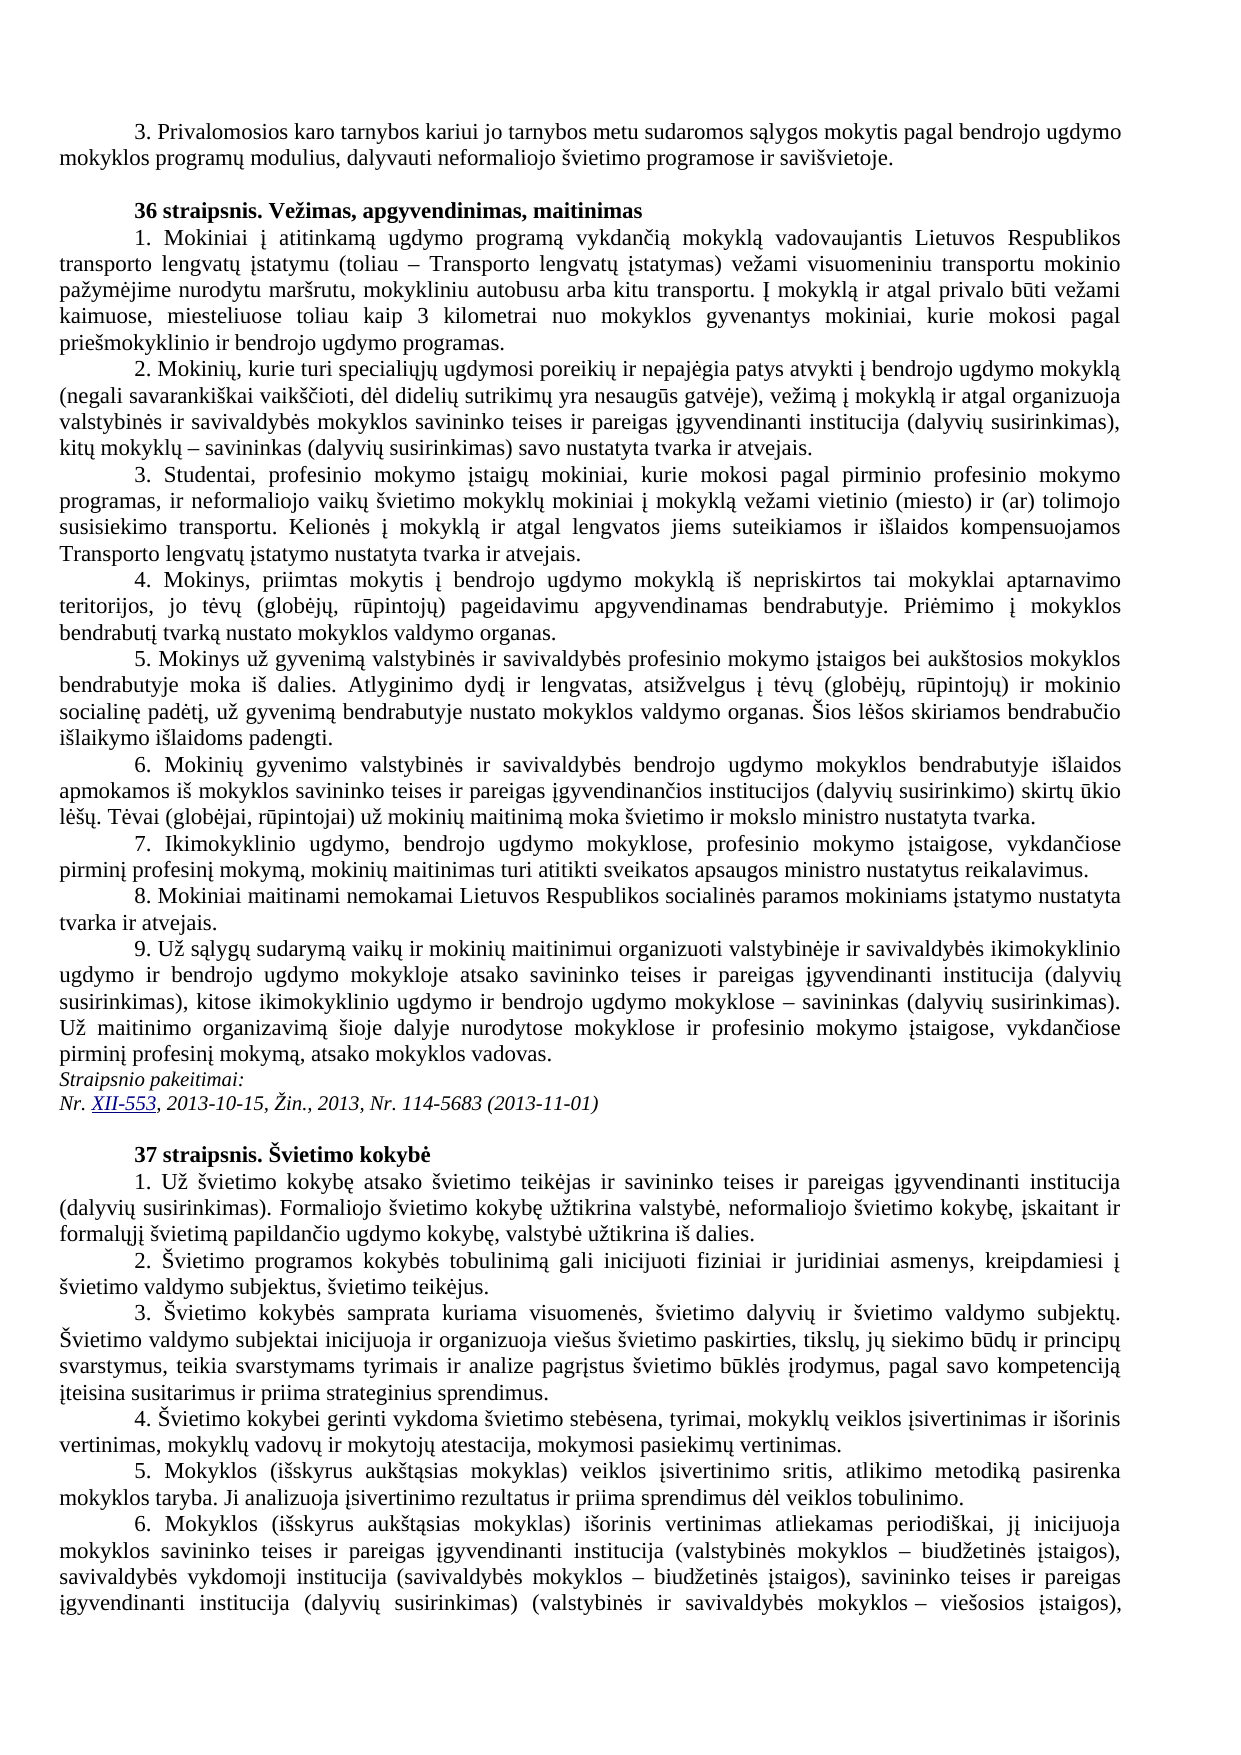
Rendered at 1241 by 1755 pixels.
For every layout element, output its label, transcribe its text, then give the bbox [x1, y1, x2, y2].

text 36 straipsnis. Vežimas, apgyvendinimas, maitinimas [59, 197, 1122, 223]
text 37 straipsnis. Švietimo kokybė [59, 1141, 1122, 1168]
text 1. Mokiniai į atitinkamą ugdymo programą vykdančią mokyklą vadovaujantis Lietuvos Respublikos transporto lengvatų įstatymu (toliau – Transporto lengvatų įstatymas) vežami visuomeniniu transportu mokinio pažymėjime nurodytu maršrutu, mokykliniu autobusu arba kitu transportu. Į mokyklą ir atgal privalo būti vežami kaimuose, miesteliuose toliau kaip 3 kilometrai nuo mokyklos gyvenantys mokiniai, kurie mokosi pagal priešmokyklinio ir bendrojo ugdymo programas. [59, 223, 1122, 355]
text 3. Studentai, profesinio mokymo įstaigų mokiniai, kurie mokosi pagal pirminio profesinio mokymo programas, ir neformaliojo vaikų švietimo mokyklų mokiniai į mokyklą vežami vietinio (miesto) ir (ar) tolimojo susisiekimo transportu. Kelionės į mokyklą ir atgal lengvatos jiems suteikiamos ir išlaidos kompensuojamos Transporto lengvatų įstatymo nustatyta tvarka ir atvejais. [59, 461, 1122, 566]
text 6. Mokyklos (išskyrus aukštąsias mokyklas) išorinis vertinimas atliekamas periodiškai, jį inicijuoja mokyklos savininko teises ir pareigas įgyvendinanti institucija (valstybinės mokyklos – biudžetinės įstaigos), savivaldybės vykdomoji institucija (savivaldybės mokyklos – biudžetinės įstaigos), savininko teises ir pareigas įgyvendinanti institucija (dalyvių susirinkimas) (valstybinės ir savivaldybės mokyklos – viešosios įstaigos), [59, 1510, 1122, 1616]
text 2. Švietimo programos kokybės tobulinimą gali inicijuoti fiziniai ir juridiniai asmenys, kreipdamiesi į švietimo valdymo subjektus, švietimo teikėjus. [59, 1247, 1122, 1299]
text 3. Privalomosios karo tarnybos kariui jo tarnybos metu sudaromos sąlygos mokytis pagal bendrojo ugdymo mokyklos programų modulius, dalyvauti neformaliojo švietimo programose ir savišvietoje. [59, 118, 1122, 171]
text 7. Ikimokyklinio ugdymo, bendrojo ugdymo mokyklose, profesinio mokymo įstaigose, vykdančiose pirminį profesinį mokymą, mokinių maitinimas turi atitikti sveikatos apsaugos ministro nustatytus reikalavimus. [59, 830, 1122, 882]
text 9. Už sąlygų sudarymą vaikų ir mokinių maitinimui organizuoti valstybinėje ir savivaldybės ikimokyklinio ugdymo ir bendrojo ugdymo mokykloje atsako savininko teises ir pareigas įgyvendinanti institucija (dalyvių susirinkimas), kitose ikimokyklinio ugdymo ir bendrojo ugdymo mokyklose – savininkas (dalyvių susirinkimas). Už maitinimo organizavimą šioje dalyje nurodytose mokyklose ir profesinio mokymo įstaigose, vykdančiose pirminį profesinį mokymą, atsako mokyklos vadovas. [59, 935, 1122, 1067]
text 1. Už švietimo kokybę atsako švietimo teikėjas ir savininko teises ir pareigas įgyvendinanti institucija (dalyvių susirinkimas). Formaliojo švietimo kokybę užtikrina valstybė, neformaliojo švietimo kokybę, įskaitant ir formalųjį švietimą papildančio ugdymo kokybę, valstybė užtikrina iš dalies. [59, 1168, 1122, 1247]
text 2. Mokinių, kurie turi specialiųjų ugdymosi poreikių ir nepajėgia patys atvykti į bendrojo ugdymo mokyklą (negali savarankiškai vaikščioti, dėl didelių sutrikimų yra nesaugūs gatvėje), vežimą į mokyklą ir atgal organizuoja valstybinės ir savivaldybės mokyklos savininko teises ir pareigas įgyvendinanti institucija (dalyvių susirinkimas), kitų mokyklų – savininkas (dalyvių susirinkimas) savo nustatyta tvarka ir atvejais. [59, 355, 1122, 461]
text 3. Švietimo kokybės samprata kuriama visuomenės, švietimo dalyvių ir švietimo valdymo subjektų. Švietimo valdymo subjektai inicijuoja ir organizuoja viešus švietimo paskirties, tikslų, jų siekimo būdų ir principų svarstymus, teikia svarstymams tyrimais ir analize pagrįstus švietimo būklės įrodymus, pagal savo kompetenciją įteisina susitarimus ir priima strateginius sprendimus. [59, 1299, 1122, 1405]
text Straipsnio pakeitimai: [59, 1067, 1122, 1091]
text 6. Mokinių gyvenimo valstybinės ir savivaldybės bendrojo ugdymo mokyklos bendrabutyje išlaidos apmokamos iš mokyklos savininko teises ir pareigas įgyvendinančios institucijos (dalyvių susirinkimo) skirtų ūkio lėšų. Tėvai (globėjai, rūpintojai) už mokinių maitinimą moka švietimo ir mokslo ministro nustatyta tvarka. [59, 751, 1122, 830]
text 5. Mokinys už gyvenimą valstybinės ir savivaldybės profesinio mokymo įstaigos bei aukštosios mokyklos bendrabutyje moka iš dalies. Atlyginimo dydį ir lengvatas, atsižvelgus į tėvų (globėjų, rūpintojų) ir mokinio socialinę padėtį, už gyvenimą bendrabutyje nustato mokyklos valdymo organas. Šios lėšos skiriamos bendrabučio išlaikymo išlaidoms padengti. [59, 645, 1122, 751]
text 5. Mokyklos (išskyrus aukštąsias mokyklas) veiklos įsivertinimo sritis, atlikimo metodiką pasirenka mokyklos taryba. Ji analizuoja įsivertinimo rezultatus ir priima sprendimus dėl veiklos tobulinimo. [59, 1458, 1122, 1510]
text Nr. XII-553, 2013-10-15, Žin., 2013, Nr. 114-5683 (2013-11-01) [59, 1091, 1122, 1115]
text 4. Mokinys, priimtas mokytis į bendrojo ugdymo mokyklą iš nepriskirtos tai mokyklai aptarnavimo teritorijos, jo tėvų (globėjų, rūpintojų) pageidavimu apgyvendinamas bendrabutyje. Priėmimo į mokyklos bendrabutį tvarką nustato mokyklos valdymo organas. [59, 566, 1122, 645]
text 8. Mokiniai maitinami nemokamai Lietuvos Respublikos socialinės paramos mokiniams įstatymo nustatyta tvarka ir atvejais. [59, 882, 1122, 935]
text 4. Švietimo kokybei gerinti vykdoma švietimo stebėsena, tyrimai, mokyklų veiklos įsivertinimas ir išorinis vertinimas, mokyklų vadovų ir mokytojų atestacija, mokymosi pasiekimų vertinimas. [59, 1405, 1122, 1458]
